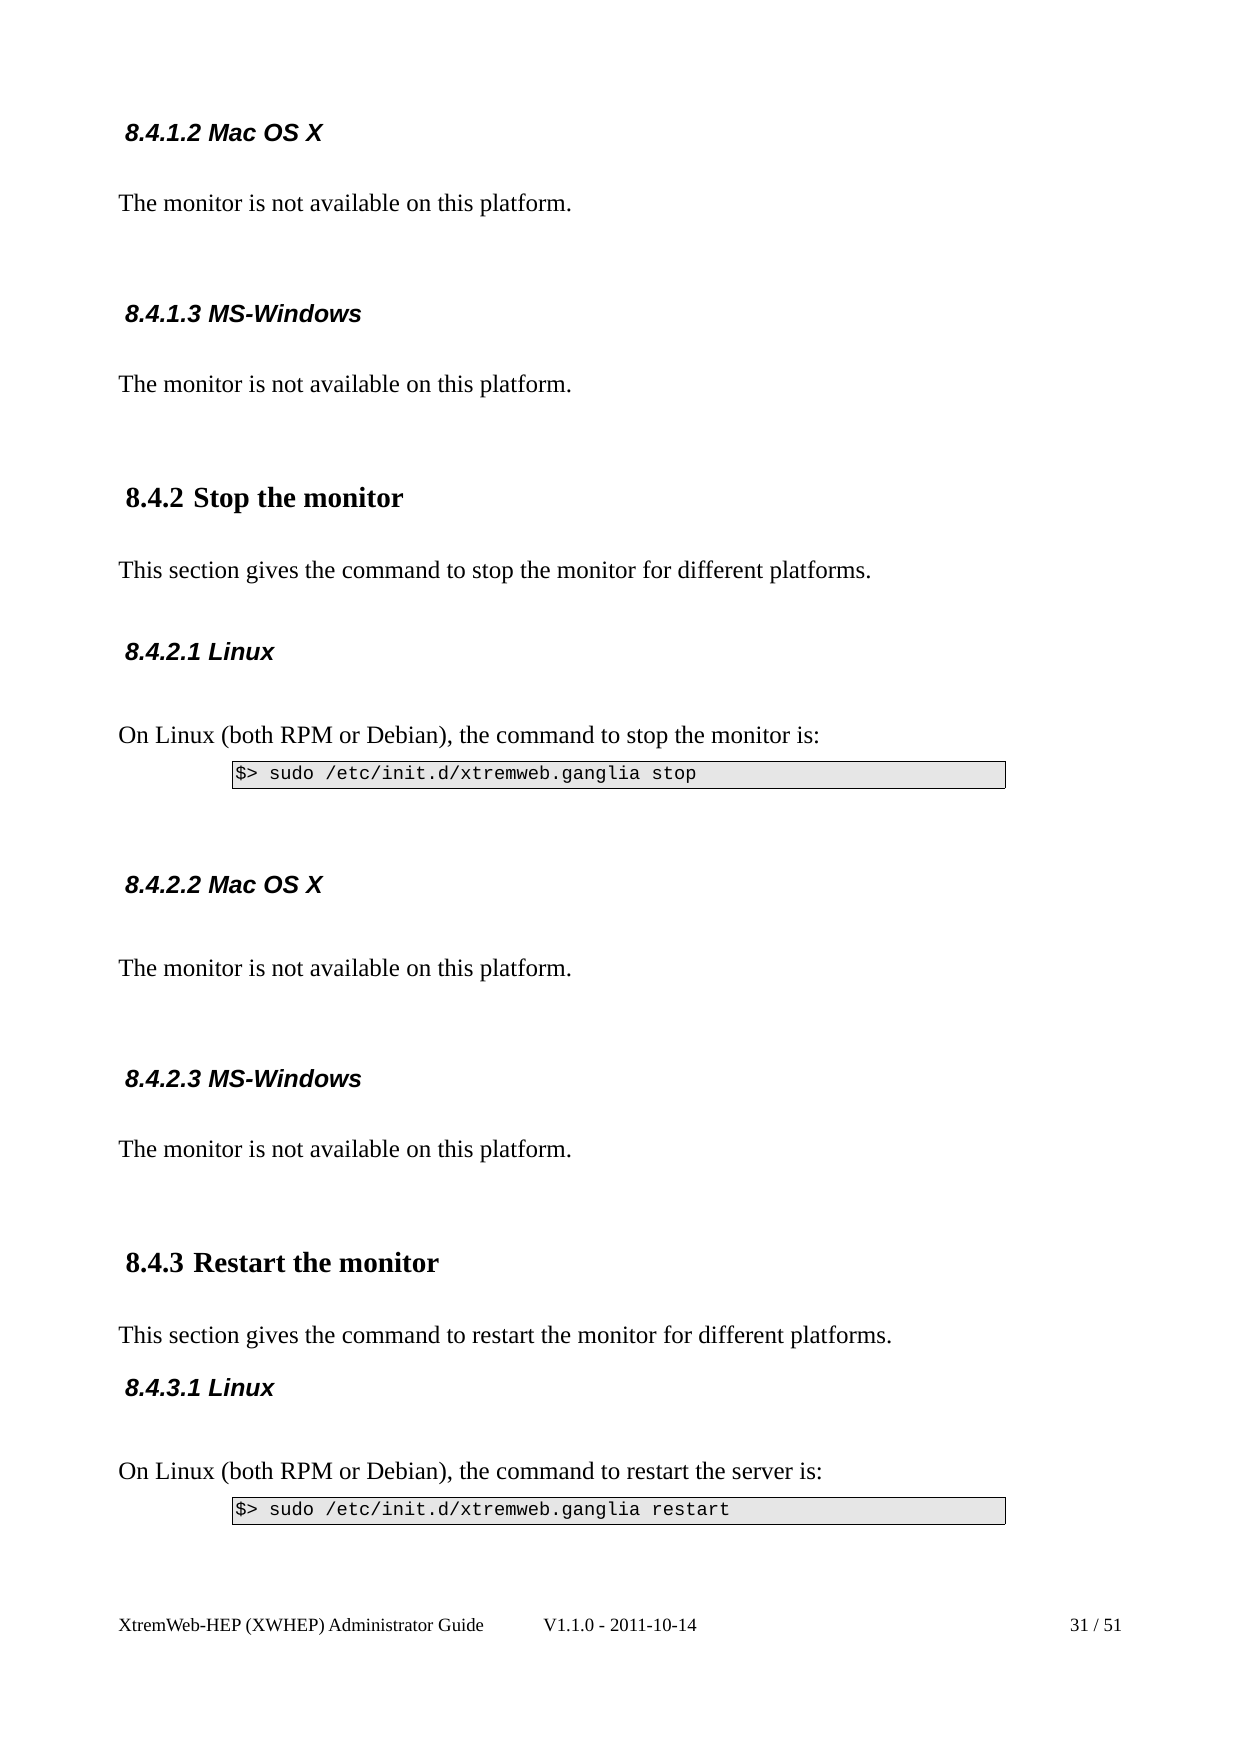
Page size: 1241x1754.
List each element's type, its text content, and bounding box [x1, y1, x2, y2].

text This section gives the command to restart the monitor for different platforms. [118, 1320, 1122, 1348]
subtitle MS-Windows [118, 1064, 1122, 1092]
subtitle MS-Windows [118, 299, 1122, 328]
text $> sudo /etc/init.d/xtremweb.ganglia restart [233, 1498, 1005, 1524]
text On Linux (both RPM or Debian), the command to restart the server is: [118, 1456, 1122, 1484]
text The monitor is not available on this platform. [118, 188, 1122, 217]
text $> sudo /etc/init.d/xtremweb.ganglia stop [233, 762, 1005, 788]
subtitle Stop the monitor [118, 480, 1122, 514]
text The monitor is not available on this platform. [118, 369, 1122, 398]
subtitle Linux [118, 637, 1122, 666]
subtitle Linux [118, 1373, 1122, 1402]
subtitle Mac OS X [118, 118, 1122, 147]
text The monitor is not available on this platform. [118, 1134, 1122, 1162]
text On Linux (both RPM or Debian), the command to stop the monitor is: [118, 720, 1122, 748]
subtitle Restart the monitor [118, 1245, 1122, 1278]
subtitle Mac OS X [118, 870, 1122, 899]
text The monitor is not available on this platform. [118, 953, 1122, 981]
text This section gives the command to stop the monitor for different platforms. [118, 555, 1122, 584]
